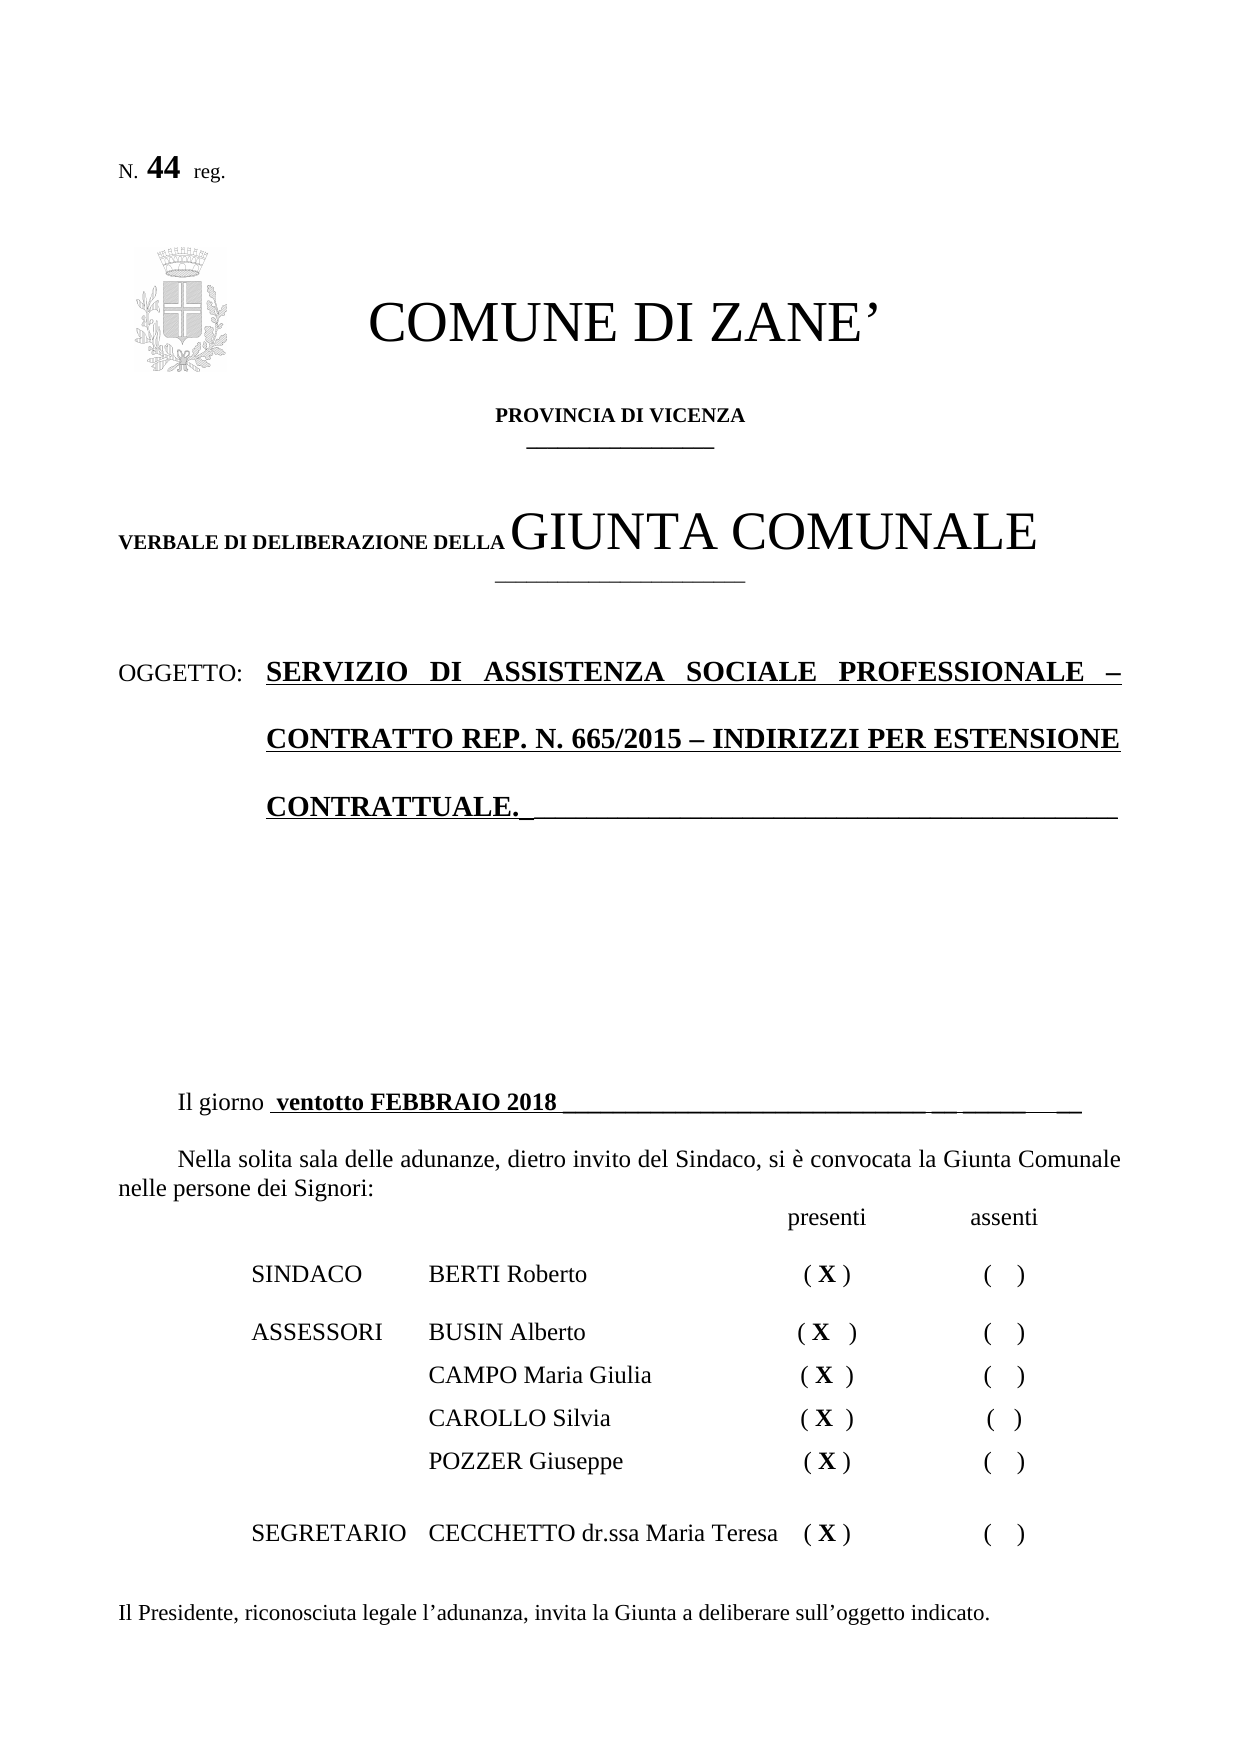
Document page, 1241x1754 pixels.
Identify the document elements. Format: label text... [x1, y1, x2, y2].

text Il giorno ventotto FEBBRAIO 2018 _____________________________ __ _____ __ [118, 1087, 1122, 1115]
text CAMPO Maria Giulia ( X ) ( ) [118, 1360, 1122, 1388]
text COMUNE DI ZANE’ [118, 239, 1122, 402]
text POZZER Giuseppe ( X ) ( ) [118, 1446, 1122, 1475]
text N. 44 reg. [118, 148, 1122, 186]
text SINDACO BERTI Roberto ( X ) ( ) [118, 1259, 1122, 1288]
text presenti assenti [118, 1202, 1122, 1230]
text OGGETTO: SERVIZIO DI ASSISTENZA SOCIALE PROFESSIONALE – CONTRATTO REP. N. 665/2015 – INDIRIZZI PER ESTENSIONE CONTRATTUALE._________________________________________________________ [118, 654, 1121, 822]
text __________________ [118, 427, 1122, 451]
text Nella solita sala delle adunanze, dietro invito del Sindaco, si è convocata la Giunta Comunale nelle persone dei Signori: [118, 1144, 1122, 1202]
text CAROLLO Silvia ( X ) ( ) [118, 1403, 1122, 1432]
text ________________________ [118, 561, 1122, 585]
text ASSESSORI BUSIN Alberto ( X ) ( ) [118, 1317, 1122, 1345]
text Il Presidente, riconosciuta legale l’adunanza, invita la Giunta a deliberare sull’oggetto indicato. [118, 1599, 1121, 1626]
text SEGRETARIO CECCHETTO dr.ssa Maria Teresa ( X ) ( ) [118, 1518, 1122, 1547]
text PROVINCIA DI VICENZA [118, 402, 1122, 427]
text VERBALE DI DELIBERAZIONE DELLA GIUNTA COMUNALE [118, 499, 1122, 561]
